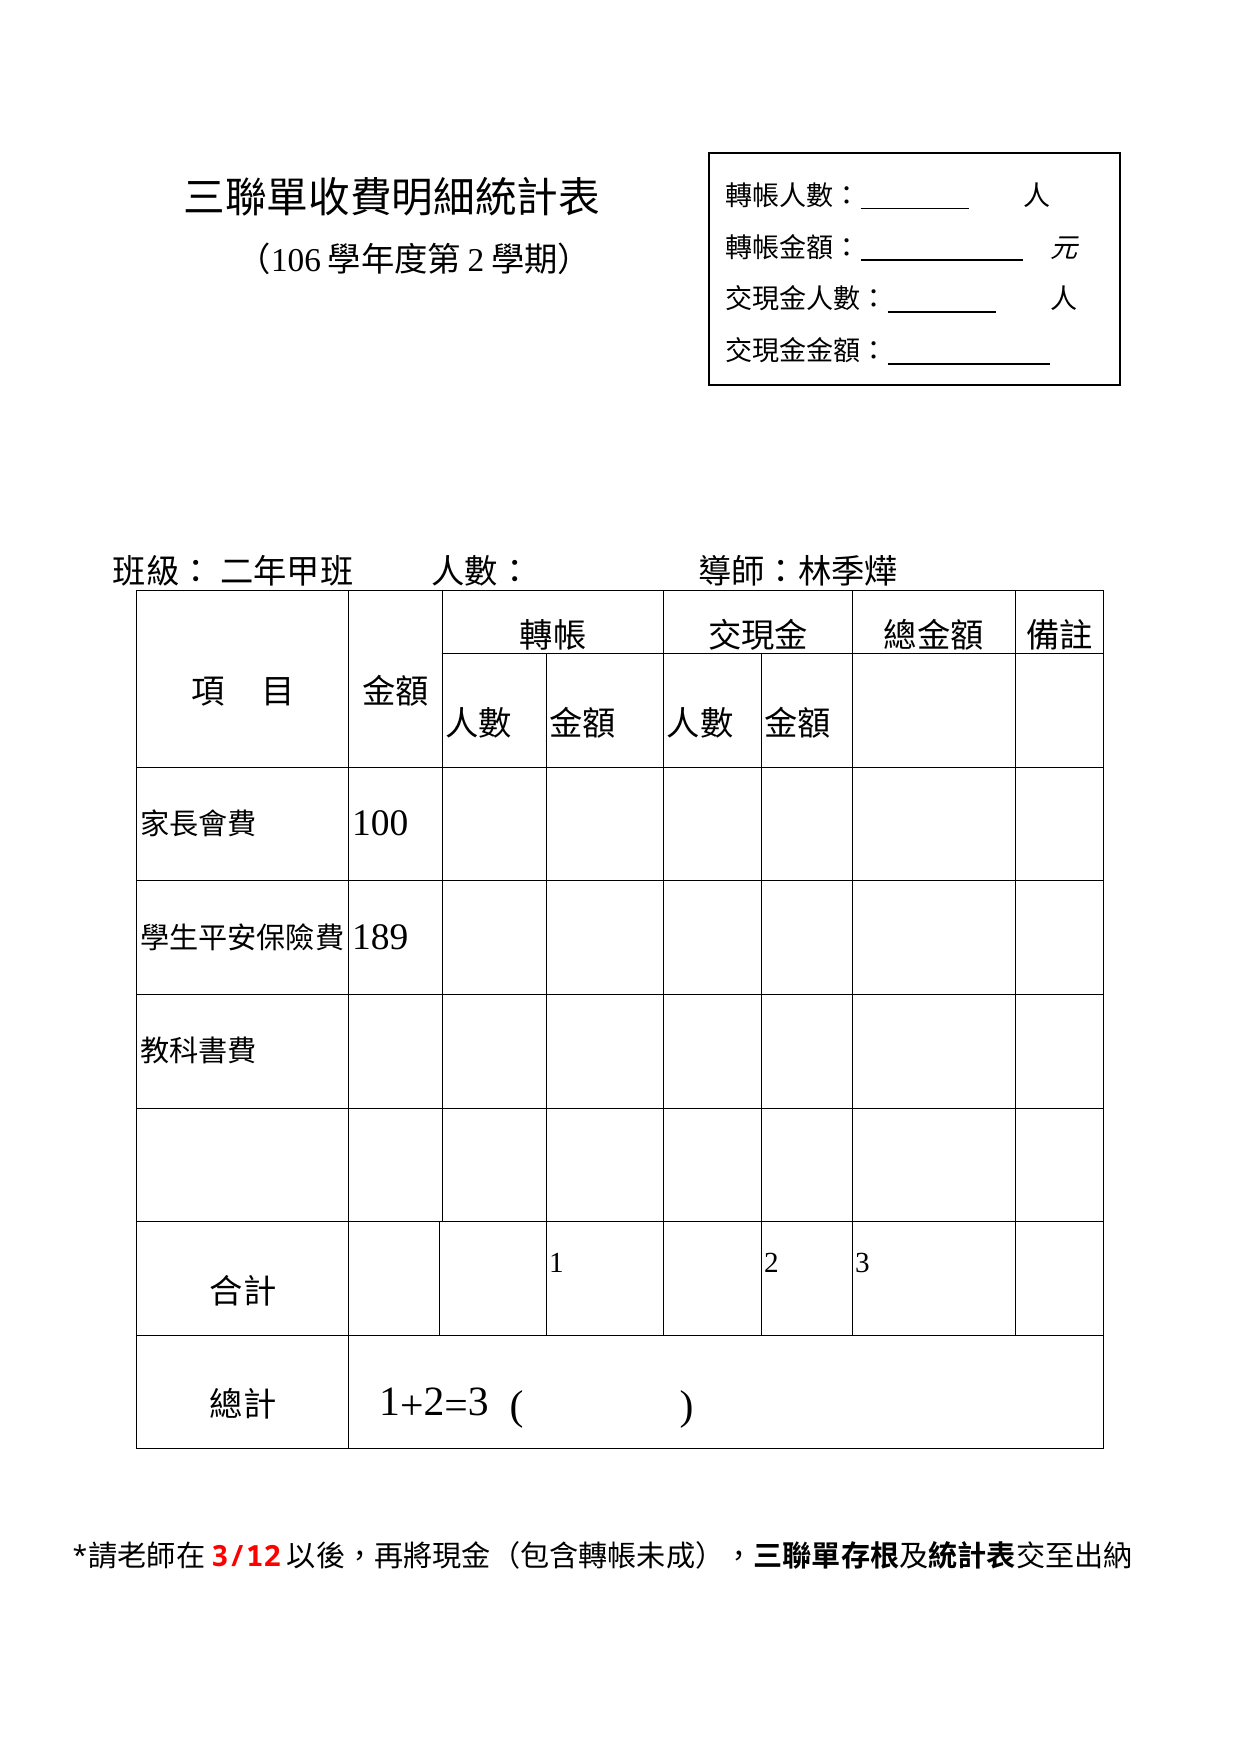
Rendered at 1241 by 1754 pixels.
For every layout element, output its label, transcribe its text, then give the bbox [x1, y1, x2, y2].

text 交現金人數： 人 [725, 277, 1104, 317]
table_cell 189 [349, 881, 442, 994]
table_cell [664, 768, 761, 880]
table_cell 100 [349, 768, 442, 880]
table_cell [853, 768, 1015, 880]
table_cell [762, 1109, 852, 1221]
table_cell 2 [762, 1222, 852, 1334]
table_cell 1+2=3 ( ) [349, 1336, 1103, 1448]
text 轉帳金額： 元 [725, 226, 1104, 265]
table_cell 金額 [547, 654, 663, 767]
table_cell 學生平安保險費 [137, 881, 348, 994]
table_cell [137, 1109, 348, 1221]
table_cell [1016, 1109, 1103, 1221]
table_cell [853, 1109, 1015, 1221]
table_cell [762, 881, 852, 994]
table_cell 3 [853, 1222, 1015, 1334]
table_header 總金額 [853, 591, 1015, 653]
table_cell 人數 [664, 654, 761, 767]
table_cell 總計 [137, 1336, 348, 1448]
table_cell [1016, 881, 1103, 994]
text 班級： 二年甲班 人數： 導師：林季燁 [71, 527, 1169, 590]
table_cell [1016, 995, 1103, 1107]
table_cell 教科書費 [137, 995, 348, 1107]
text [1121, 215, 1169, 277]
table_cell [443, 881, 546, 994]
table_cell [853, 654, 1015, 767]
table_cell [440, 1222, 546, 1334]
text 交現金金額： 元 [725, 329, 1104, 377]
text 三聯單收費明細統計表 [71, 152, 708, 215]
table_cell [762, 995, 852, 1107]
table_cell [547, 1109, 663, 1221]
text （106學年度第2學期） [71, 215, 708, 277]
table_cell 人數 [443, 654, 546, 767]
text *請老師在3/12以後，再將現金（包含轉帳未成），三聯單存根及統計表交至出納 [71, 1512, 1169, 1574]
table_cell [443, 768, 546, 880]
table_header 金額 [349, 591, 442, 767]
text [1121, 152, 1169, 215]
table_cell [853, 995, 1015, 1107]
table_header 交現金 [664, 591, 852, 653]
table_cell [547, 995, 663, 1107]
table_cell [664, 881, 761, 994]
table_cell [349, 995, 442, 1107]
table_header 項 目 [137, 591, 348, 767]
table_cell [443, 1109, 546, 1221]
table_cell [547, 881, 663, 994]
table_cell [1016, 1222, 1103, 1334]
table_cell 合計 [137, 1222, 348, 1334]
text [710, 154, 1119, 384]
table_cell [664, 1109, 761, 1221]
table_cell 家長會費 [137, 768, 348, 880]
table_cell [664, 995, 761, 1107]
table_cell [664, 1222, 761, 1334]
table_header 轉帳 [443, 591, 663, 653]
text 轉帳人數： 人 [725, 174, 1104, 213]
table_cell [1016, 768, 1103, 880]
table_cell [349, 1222, 439, 1334]
table_cell [1016, 654, 1103, 767]
table_cell [443, 995, 546, 1107]
table_cell 金額 [762, 654, 852, 767]
table_cell [853, 881, 1015, 994]
table_header 備註 [1016, 591, 1103, 653]
table_cell 1 [547, 1222, 663, 1334]
table_cell [547, 768, 663, 880]
table_cell [349, 1109, 442, 1221]
table_cell [762, 768, 852, 880]
